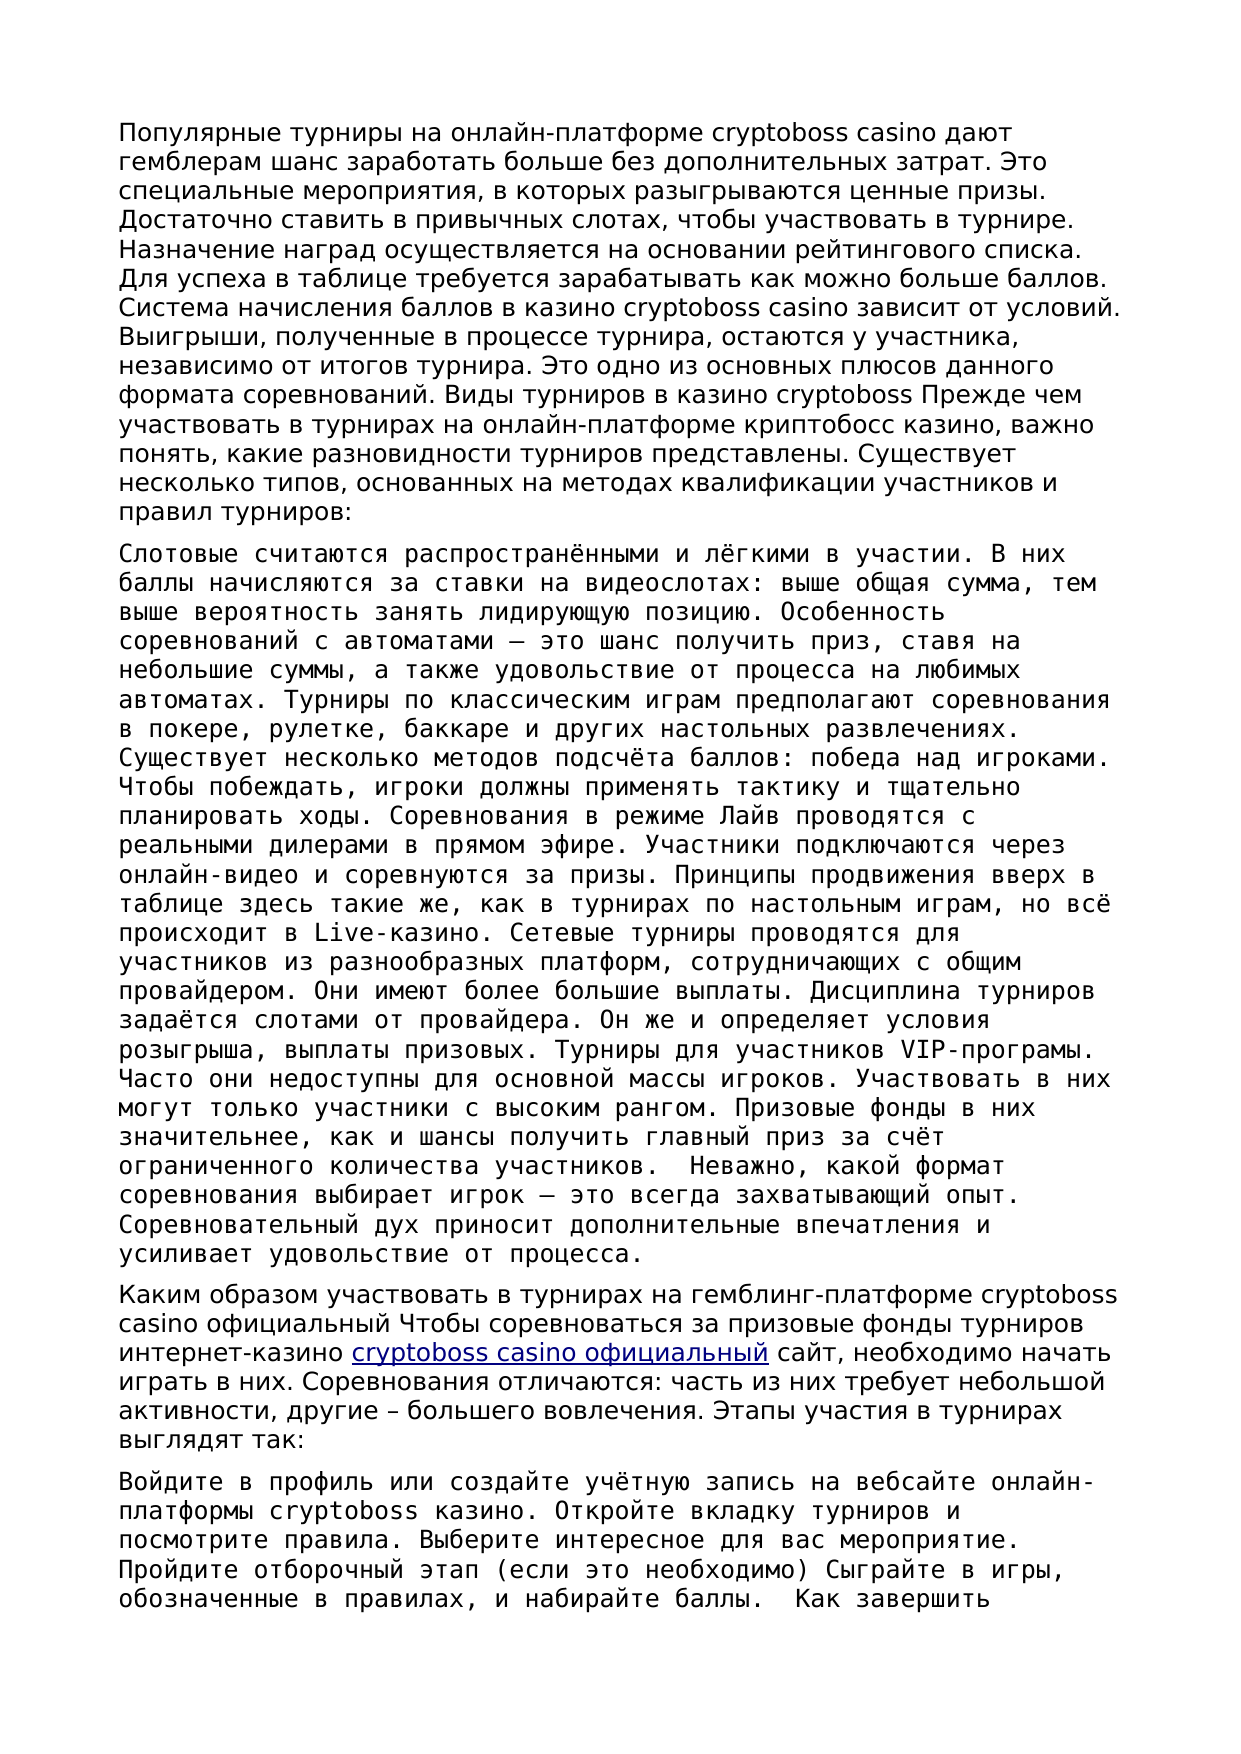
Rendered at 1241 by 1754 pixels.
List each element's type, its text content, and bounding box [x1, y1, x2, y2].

text Популярные турниры на онлайн-платформе cryptoboss casino дают гемблерам шанс заработать больше без дополнительных затрат. Это специальные мероприятия, в которых разыгрываются ценные призы. Достаточно ставить в привычных слотах, чтобы участвовать в турнире. Назначение наград осуществляется на основании рейтингового списка. Для успеха в таблице требуется зарабатывать как можно больше баллов. Система начисления баллов в казино cryptoboss casino зависит от условий. Выигрыши, полученные в процессе турнира, остаются у участника, независимо от итогов турнира. Это одно из основных плюсов данного формата соревнований. Виды турниров в казино cryptoboss Прежде чем участвовать в турнирах на онлайн-платформе криптобосс казино, важно понять, какие разновидности турниров представлены. Существует несколько типов, основанных на методах квалификации участников и правил турниров: [118, 118, 1122, 526]
text Войдите в профиль или создайте учётную запись на вебсайте онлайн-платформы cryptoboss казино. Откройте вкладку турниров и посмотрите правила. Выберите интересное для вас мероприятие. Пройдите отборочный этап (если это необходимо) Сыграйте в игры, обозначенные в правилах, и набирайте баллы. Как завершить [118, 1467, 1122, 1613]
text Слотовые считаются распространёнными и лёгкими в участии. В них баллы начисляются за ставки на видеослотах: выше общая сумма, тем выше вероятность занять лидирующую позицию. Особенность соревнований с автоматами – это шанс получить приз, ставя на небольшие суммы, а также удовольствие от процесса на любимых автоматах. Турниры по классическим играм предполагают соревнования в покере, рулетке, баккаре и других настольных развлечениях. Существует несколько методов подсчёта баллов: победа над игроками. Чтобы побеждать, игроки должны применять тактику и тщательно планировать ходы. Соревнования в режиме Лайв проводятся с реальными дилерами в прямом эфире. Участники подключаются через онлайн-видео и соревнуются за призы. Принципы продвижения вверх в таблице здесь такие же, как в турнирах по настольным играм, но всё происходит в Live-казино. Сетевые турниры проводятся для участников из разнообразных платформ, сотрудничающих с общим провайдером. Они имеют более большие выплаты. Дисциплина турниров задаётся слотами от провайдера. Он же и определяет условия розыгрыша, выплаты призовых. Турниры для участников VIP-програмы. Часто они недоступны для основной массы игроков. Участвовать в них могут только участники с высоким рангом. Призовые фонды в них значительнее, как и шансы получить главный приз за счёт ограниченного количества участников. Неважно, какой формат соревнования выбирает игрок – это всегда захватывающий опыт. Соревновательный дух приносит дополнительные впечатления и усиливает удовольствие от процесса. [118, 539, 1122, 1268]
text Каким образом участвовать в турнирах на гемблинг-платформе cryptoboss casino официальный Чтобы соревноваться за призовые фонды турниров интернет-казино cryptoboss casino официальный сайт, необходимо начать играть в них. Соревнования отличаются: часть из них требует небольшой активности, другие – большего вовлечения. Этапы участия в турнирах выглядят так: [118, 1280, 1122, 1455]
